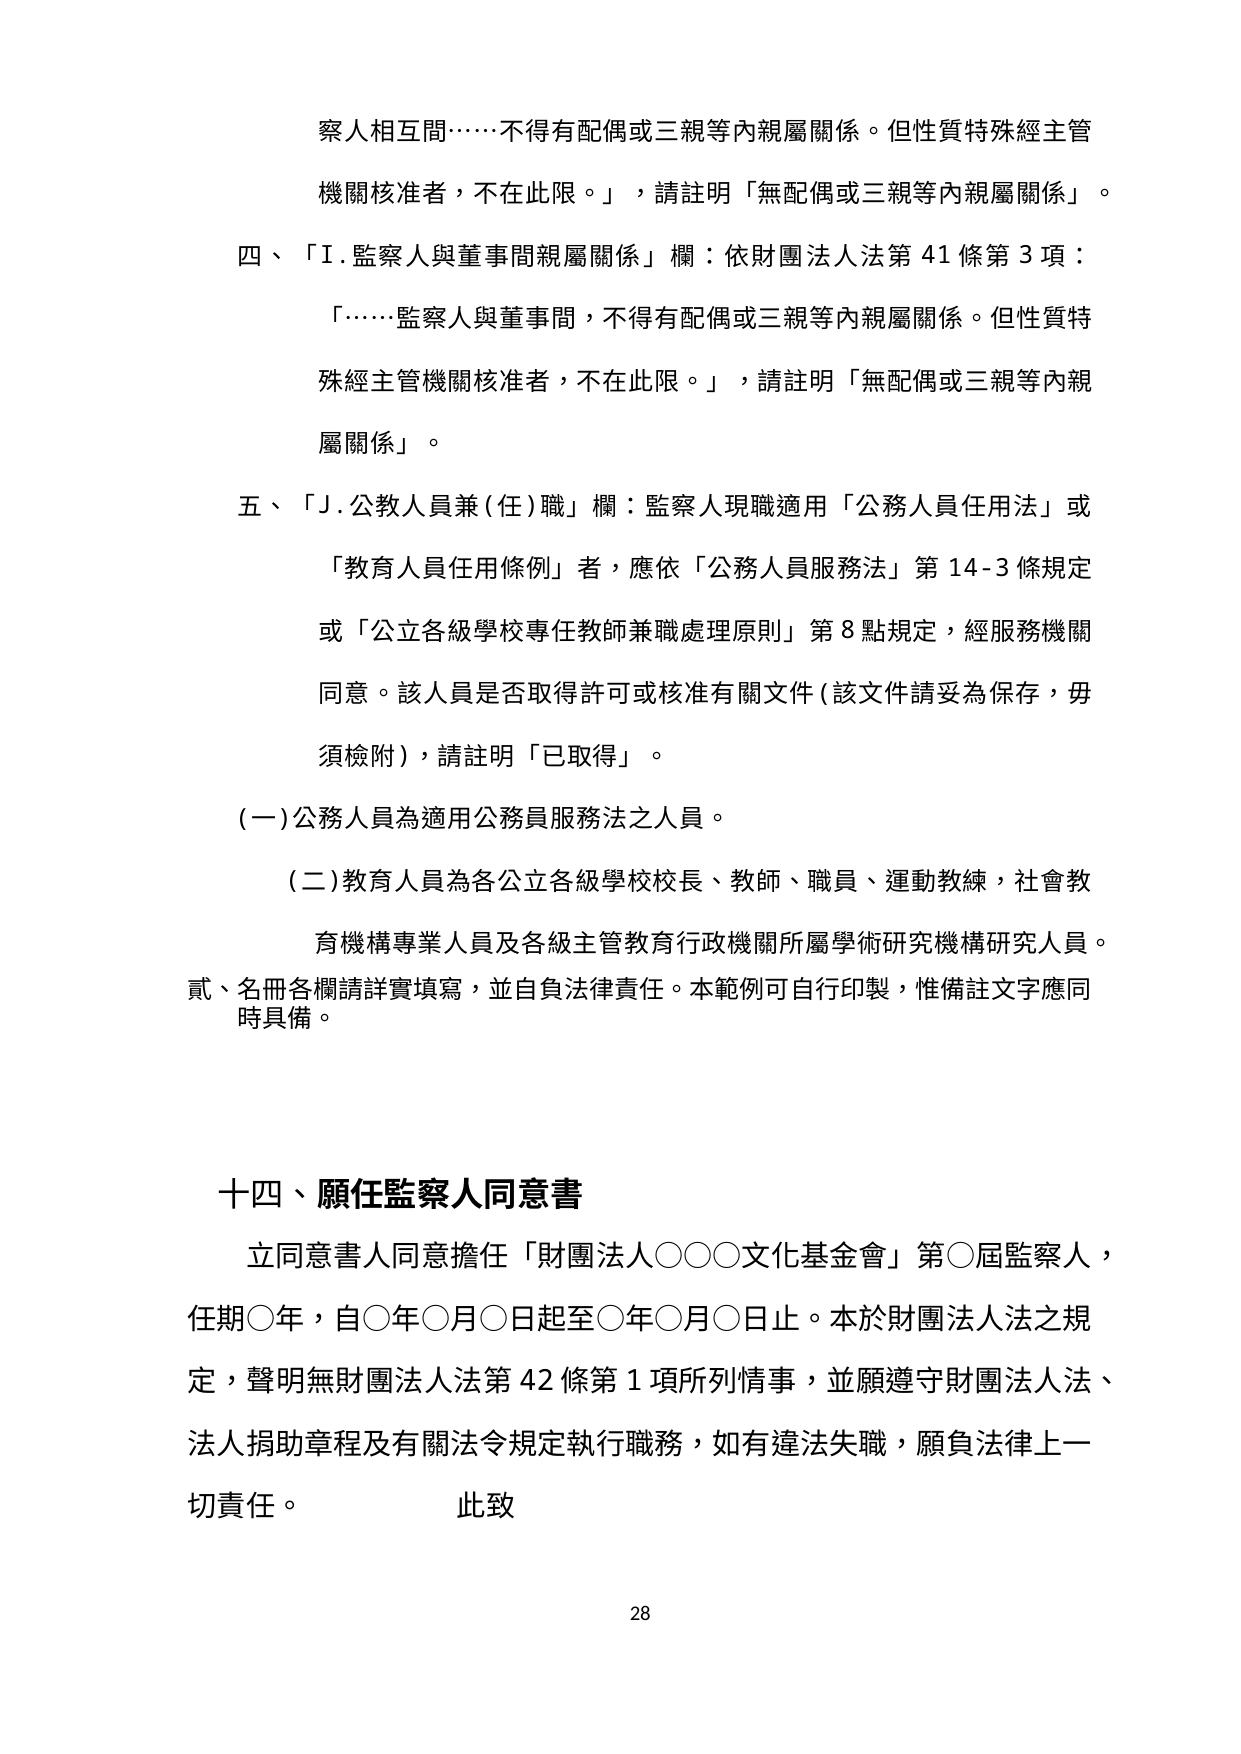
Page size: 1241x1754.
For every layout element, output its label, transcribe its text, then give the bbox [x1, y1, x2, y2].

text 四、「I.監察人與董事間親屬關係」欄：依財團法人法第41條第3項：「……監察人與董事間，不得有配偶或三親等內親屬關係。但性質特殊經主管機關核准者，不在此限。」，請註明「無配偶或三親等內親屬關係」。 [237, 212, 1093, 462]
text 三、「H.監察人相互間親屬關係」欄：依財團法人法第41條第3項：「監察人相互間……不得有配偶或三親等內親屬關係。但性質特殊經主管機關核准者，不在此限。」，請註明「無配偶或三親等內親屬關係」。 [237, 87, 1093, 212]
text 貳、名冊各欄請詳實填寫，並自負法律責任。本範例可自行印製，惟備註文字應同時具備。 [187, 975, 1093, 1033]
text (一)公務人員為適用公務員服務法之人員。 [187, 775, 1093, 837]
subtitle 願任監察人同意書 [202, 1150, 1093, 1212]
text 立同意書人同意擔任「財團法人○○○文化基金會」第○屆監察人，任期○年，自○年○月○日起至○年○月○日止。本於財團法人法之規定，聲明無財團法人法第42條第1項所列情事，並願遵守財團法人法、法人捐助章程及有關法令規定執行職務，如有違法失職，願負法律上一切責任。 此致 [187, 1212, 1093, 1525]
text (二)教育人員為各公立各級學校校長、教師、職員、運動教練，社會教育機構專業人員及各級主管教育行政機關所屬學術研究機構研究人員。 [237, 837, 1093, 962]
text 五、「J.公教人員兼(任)職」欄：監察人現職適用「公務人員任用法」或「教育人員任用條例」者，應依「公務人員服務法」第14-3條規定或「公立各級學校專任教師兼職處理原則」第8點規定，經服務機關同意。該人員是否取得許可或核准有關文件(該文件請妥為保存，毋須檢附)，請註明「已取得」。 [237, 462, 1093, 775]
